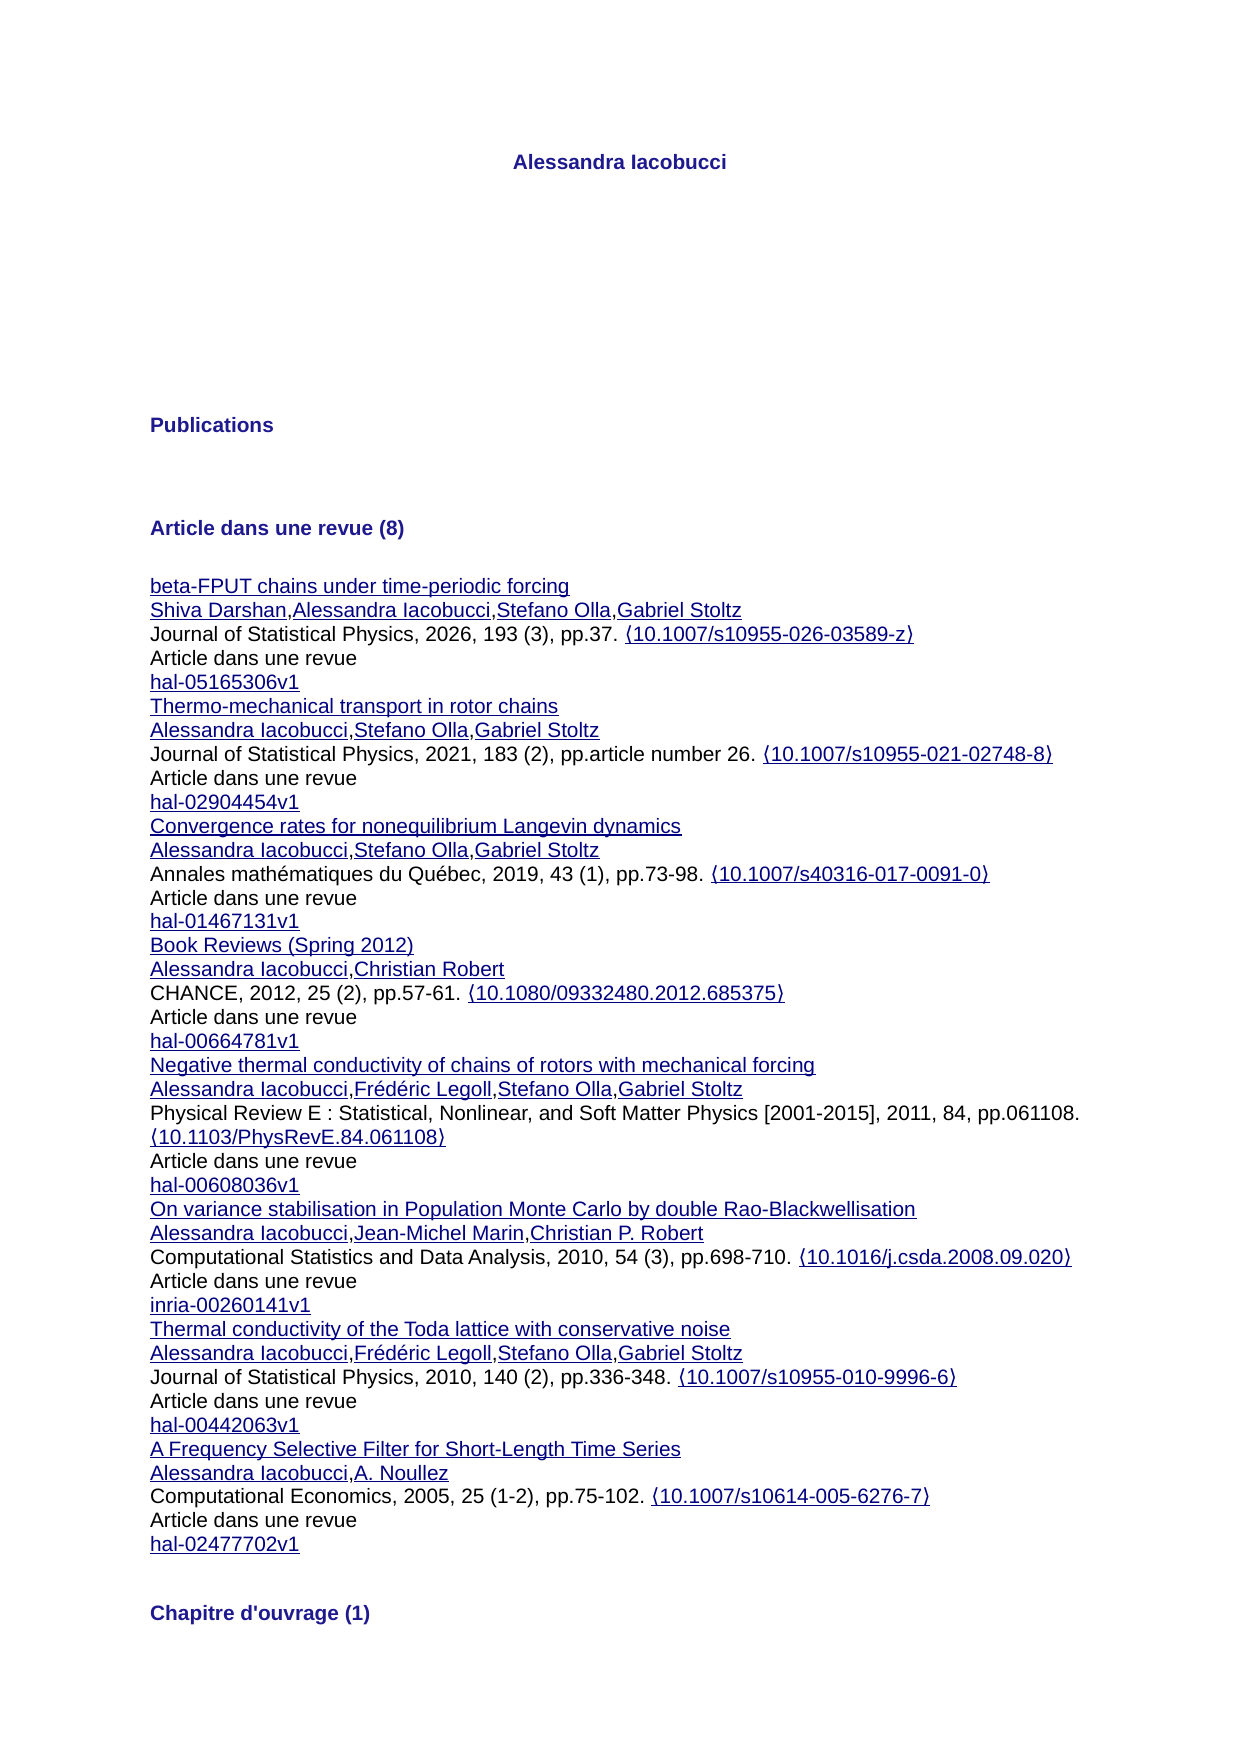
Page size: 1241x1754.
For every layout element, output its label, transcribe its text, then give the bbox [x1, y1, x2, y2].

table_cell Book Reviews (Spring 2012) Alessandra Iacobucci,Christian Robert CHANCE, 2012, 25 (2), pp.57-61. ⟨10.1080/09332480.2012.685375⟩ Article dans une revue hal-00664781v1 [150, 933, 1090, 1053]
subtitle Publications [150, 412, 1090, 436]
table_cell A Frequency Selective Filter for Short-Length Time Series Alessandra Iacobucci,A. Noullez Computational Economics, 2005, 25 (1-2), pp.75-102. ⟨10.1007/s10614-005-6276-7⟩ Article dans une revue hal-02477702v1 [150, 1436, 1090, 1556]
table_cell Thermal conductivity of the Toda lattice with conservative noise Alessandra Iacobucci,Frédéric Legoll,Stefano Olla,Gabriel Stoltz Journal of Statistical Physics, 2010, 140 (2), pp.336-348. ⟨10.1007/s10955-010-9996-6⟩ Article dans une revue hal-00442063v1 [150, 1317, 1090, 1436]
table_header beta-FPUT chains under time-periodic forcing Shiva Darshan,Alessandra Iacobucci,Stefano Olla,Gabriel Stoltz Journal of Statistical Physics, 2026, 193 (3), pp.37. ⟨10.1007/s10955-026-03589-z⟩ Article dans une revue hal-05165306v1 [150, 574, 1090, 694]
subtitle Alessandra Iacobucci [150, 150, 1090, 174]
table_cell Convergence rates for nonequilibrium Langevin dynamics Alessandra Iacobucci,Stefano Olla,Gabriel Stoltz Annales mathématiques du Québec, 2019, 43 (1), pp.73-98. ⟨10.1007/s40316-017-0091-0⟩ Article dans une revue hal-01467131v1 [150, 814, 1090, 933]
table_cell Thermo-mechanical transport in rotor chains Alessandra Iacobucci,Stefano Olla,Gabriel Stoltz Journal of Statistical Physics, 2021, 183 (2), pp.article number 26. ⟨10.1007/s10955-021-02748-8⟩ Article dans une revue hal-02904454v1 [150, 694, 1090, 813]
table_cell On variance stabilisation in Population Monte Carlo by double Rao-Blackwellisation Alessandra Iacobucci,Jean-Michel Marin,Christian P. Robert Computational Statistics and Data Analysis, 2010, 54 (3), pp.698-710. ⟨10.1016/j.csda.2008.09.020⟩ Article dans une revue inria-00260141v1 [150, 1197, 1090, 1317]
subtitle Article dans une revue (8) [150, 516, 1090, 539]
table_cell Negative thermal conductivity of chains of rotors with mechanical forcing Alessandra Iacobucci,Frédéric Legoll,Stefano Olla,Gabriel Stoltz Physical Review E : Statistical, Nonlinear, and Soft Matter Physics [2001-2015], 2011, 84, pp.061108. ⟨10.1103/PhysRevE.84.061108⟩ Article dans une revue hal-00608036v1 [150, 1053, 1090, 1197]
subtitle Chapitre d'ouvrage (1) [150, 1601, 1090, 1625]
